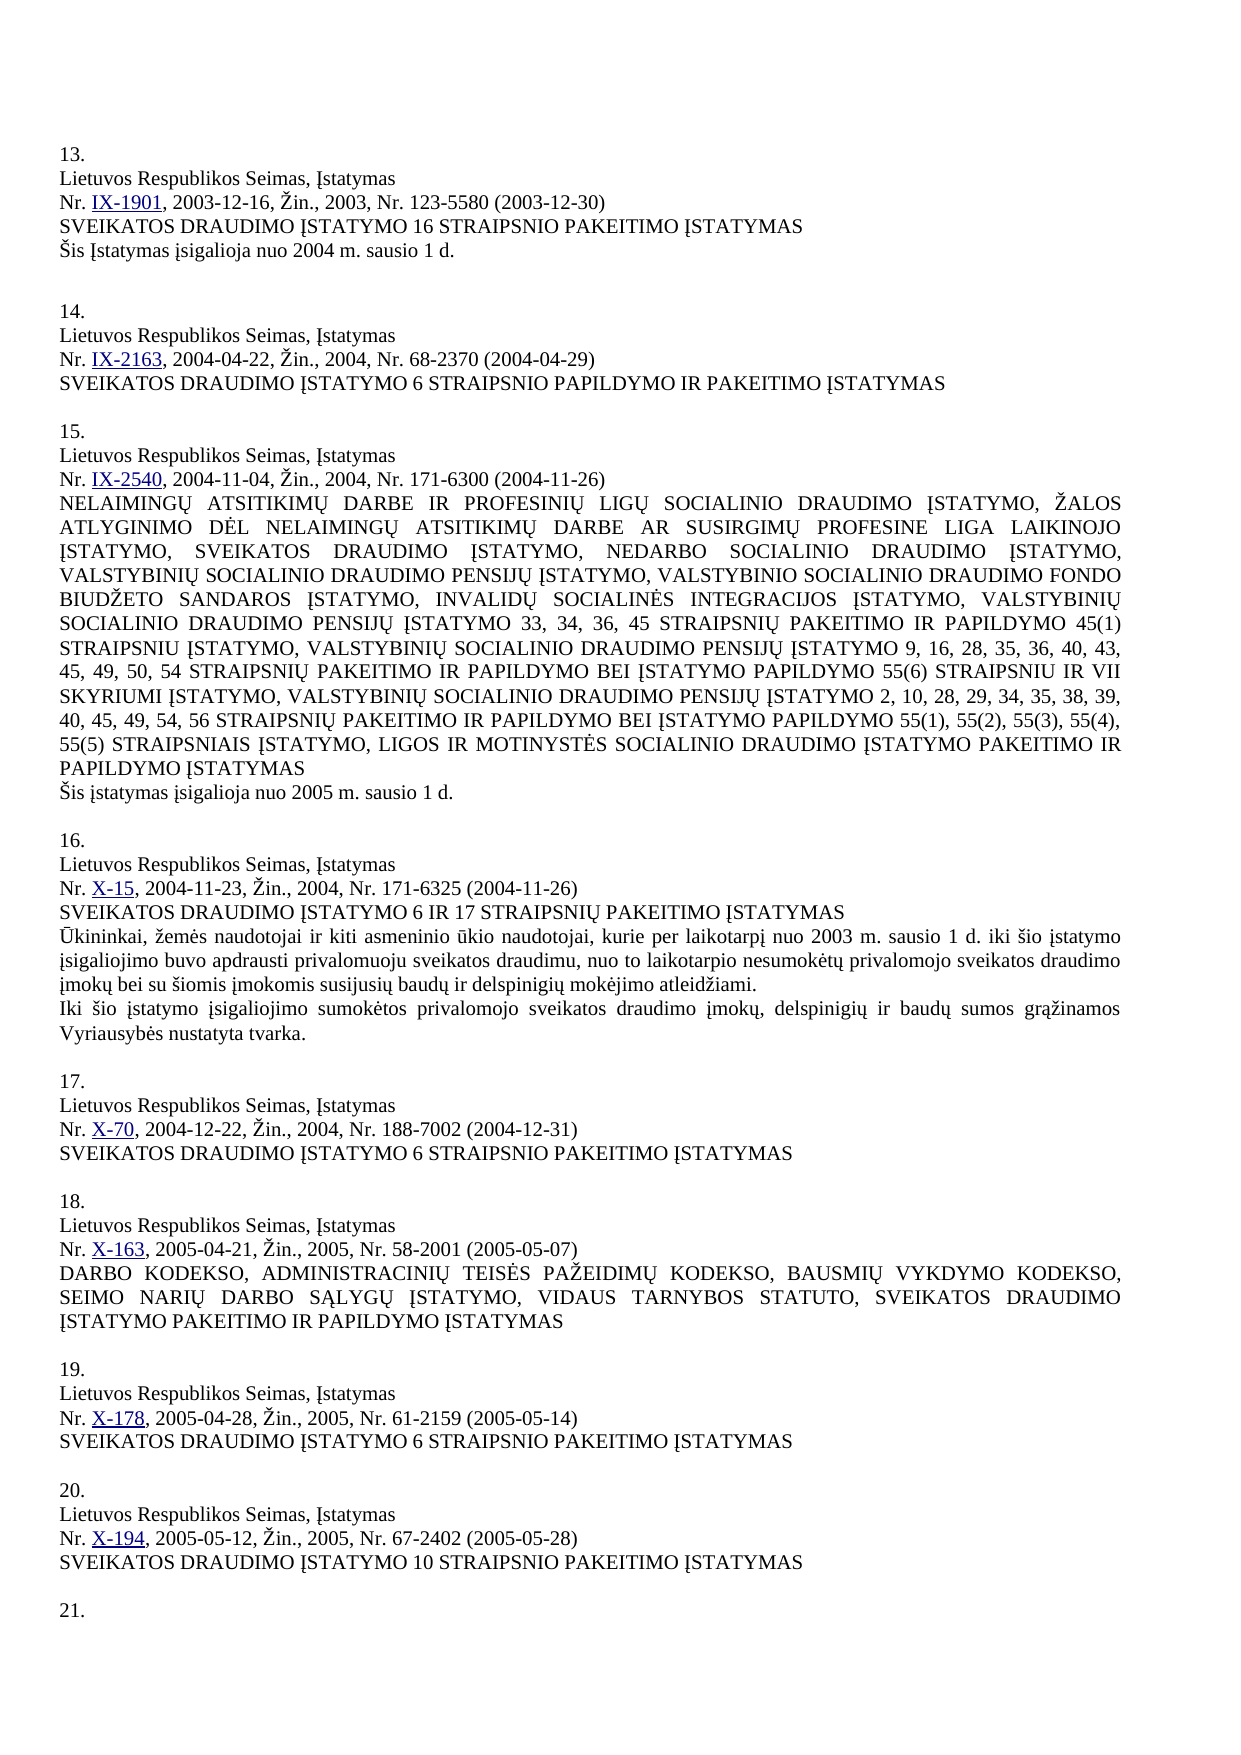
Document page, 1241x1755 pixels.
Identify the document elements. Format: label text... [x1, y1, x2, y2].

text Nr. IX-1901, 2003-12-16, Žin., 2003, Nr. 123-5580 (2003-12-30) [59, 190, 1122, 214]
text Lietuvos Respublikos Seimas, Įstatymas [59, 166, 1122, 190]
text Lietuvos Respublikos Seimas, Įstatymas [59, 1502, 1122, 1526]
text Lietuvos Respublikos Seimas, Įstatymas [59, 1093, 1122, 1117]
text Nr. X-194, 2005-05-12, Žin., 2005, Nr. 67-2402 (2005-05-28) [59, 1526, 1122, 1550]
text Nr. X-178, 2005-04-28, Žin., 2005, Nr. 61-2159 (2005-05-14) [59, 1405, 1122, 1429]
text 13. [59, 142, 1122, 166]
text 15. [59, 419, 1122, 443]
text Nr. X-15, 2004-11-23, Žin., 2004, Nr. 171-6325 (2004-11-26) [59, 876, 1122, 900]
text Lietuvos Respublikos Seimas, Įstatymas [59, 323, 1122, 347]
text 14. [59, 298, 1122, 323]
text Ūkininkai, žemės naudotojai ir kiti asmeninio ūkio naudotojai, kurie per laikotarpį nuo 2003 m. sausio 1 d. iki šio įstatymo įsigaliojimo buvo apdrausti privalomuoju sveikatos draudimu, nuo to laikotarpio nesumokėtų privalomojo sveikatos draudimo įmokų bei su šiomis įmokomis susijusių baudų ir delspinigių mokėjimo atleidžiami. [59, 924, 1122, 996]
text 16. [59, 828, 1122, 852]
text Iki šio įstatymo įsigaliojimo sumokėtos privalomojo sveikatos draudimo įmokų, delspinigių ir baudų sumos grąžinamos Vyriausybės nustatyta tvarka. [59, 996, 1122, 1044]
text Nr. IX-2540, 2004-11-04, Žin., 2004, Nr. 171-6300 (2004-11-26) [59, 467, 1122, 491]
text SVEIKATOS DRAUDIMO ĮSTATYMO 6 STRAIPSNIO PAPILDYMO IR PAKEITIMO ĮSTATYMAS [59, 371, 1122, 395]
text Nr. IX-2163, 2004-04-22, Žin., 2004, Nr. 68-2370 (2004-04-29) [59, 347, 1122, 371]
text 20. [59, 1478, 1122, 1502]
text NELAIMINGŲ ATSITIKIMŲ DARBE IR PROFESINIŲ LIGŲ SOCIALINIO DRAUDIMO ĮSTATYMO, ŽALOS ATLYGINIMO DĖL NELAIMINGŲ ATSITIKIMŲ DARBE AR SUSIRGIMŲ PROFESINE LIGA LAIKINOJO ĮSTATYMO, SVEIKATOS DRAUDIMO ĮSTATYMO, NEDARBO SOCIALINIO DRAUDIMO ĮSTATYMO, VALSTYBINIŲ SOCIALINIO DRAUDIMO PENSIJŲ ĮSTATYMO, VALSTYBINIO SOCIALINIO DRAUDIMO FONDO BIUDŽETO SANDAROS ĮSTATYMO, INVALIDŲ SOCIALINĖS INTEGRACIJOS ĮSTATYMO, VALSTYBINIŲ SOCIALINIO DRAUDIMO PENSIJŲ ĮSTATYMO 33, 34, 36, 45 STRAIPSNIŲ PAKEITIMO IR PAPILDYMO 45(1) STRAIPSNIU ĮSTATYMO, VALSTYBINIŲ SOCIALINIO DRAUDIMO PENSIJŲ ĮSTATYMO 9, 16, 28, 35, 36, 40, 43, 45, 49, 50, 54 STRAIPSNIŲ PAKEITIMO IR PAPILDYMO BEI ĮSTATYMO PAPILDYMO 55(6) STRAIPSNIU IR VII SKYRIUMI ĮSTATYMO, VALSTYBINIŲ SOCIALINIO DRAUDIMO PENSIJŲ ĮSTATYMO 2, 10, 28, 29, 34, 35, 38, 39, 40, 45, 49, 54, 56 STRAIPSNIŲ PAKEITIMO IR PAPILDYMO BEI ĮSTATYMO PAPILDYMO 55(1), 55(2), 55(3), 55(4), 55(5) STRAIPSNIAIS ĮSTATYMO, LIGOS IR MOTINYSTĖS SOCIALINIO DRAUDIMO ĮSTATYMO PAKEITIMO IR PAPILDYMO ĮSTATYMAS [59, 491, 1122, 780]
text Lietuvos Respublikos Seimas, Įstatymas [59, 852, 1122, 876]
text SVEIKATOS DRAUDIMO ĮSTATYMO 16 STRAIPSNIO PAKEITIMO ĮSTATYMAS [59, 214, 1122, 238]
text Šis įstatymas įsigalioja nuo 2005 m. sausio 1 d. [59, 780, 1122, 804]
text SVEIKATOS DRAUDIMO ĮSTATYMO 6 STRAIPSNIO PAKEITIMO ĮSTATYMAS [59, 1141, 1122, 1165]
text Lietuvos Respublikos Seimas, Įstatymas [59, 1381, 1122, 1405]
text Nr. X-70, 2004-12-22, Žin., 2004, Nr. 188-7002 (2004-12-31) [59, 1117, 1122, 1141]
text SVEIKATOS DRAUDIMO ĮSTATYMO 6 STRAIPSNIO PAKEITIMO ĮSTATYMAS [59, 1429, 1122, 1453]
text 19. [59, 1357, 1122, 1381]
text Lietuvos Respublikos Seimas, Įstatymas [59, 1213, 1122, 1237]
text 18. [59, 1189, 1122, 1213]
text DARBO KODEKSO, ADMINISTRACINIŲ TEISĖS PAŽEIDIMŲ KODEKSO, BAUSMIŲ VYKDYMO KODEKSO, SEIMO NARIŲ DARBO SĄLYGŲ ĮSTATYMO, VIDAUS TARNYBOS STATUTO, SVEIKATOS DRAUDIMO ĮSTATYMO PAKEITIMO IR PAPILDYMO ĮSTATYMAS [59, 1261, 1122, 1333]
text Lietuvos Respublikos Seimas, Įstatymas [59, 443, 1122, 467]
text Nr. X-163, 2005-04-21, Žin., 2005, Nr. 58-2001 (2005-05-07) [59, 1237, 1122, 1261]
text SVEIKATOS DRAUDIMO ĮSTATYMO 10 STRAIPSNIO PAKEITIMO ĮSTATYMAS [59, 1550, 1122, 1574]
text Šis Įstatymas įsigalioja nuo 2004 m. sausio 1 d. [59, 238, 1122, 262]
text SVEIKATOS DRAUDIMO ĮSTATYMO 6 IR 17 STRAIPSNIŲ PAKEITIMO ĮSTATYMAS [59, 900, 1122, 924]
text 17. [59, 1068, 1122, 1093]
text 21. [59, 1598, 1122, 1622]
